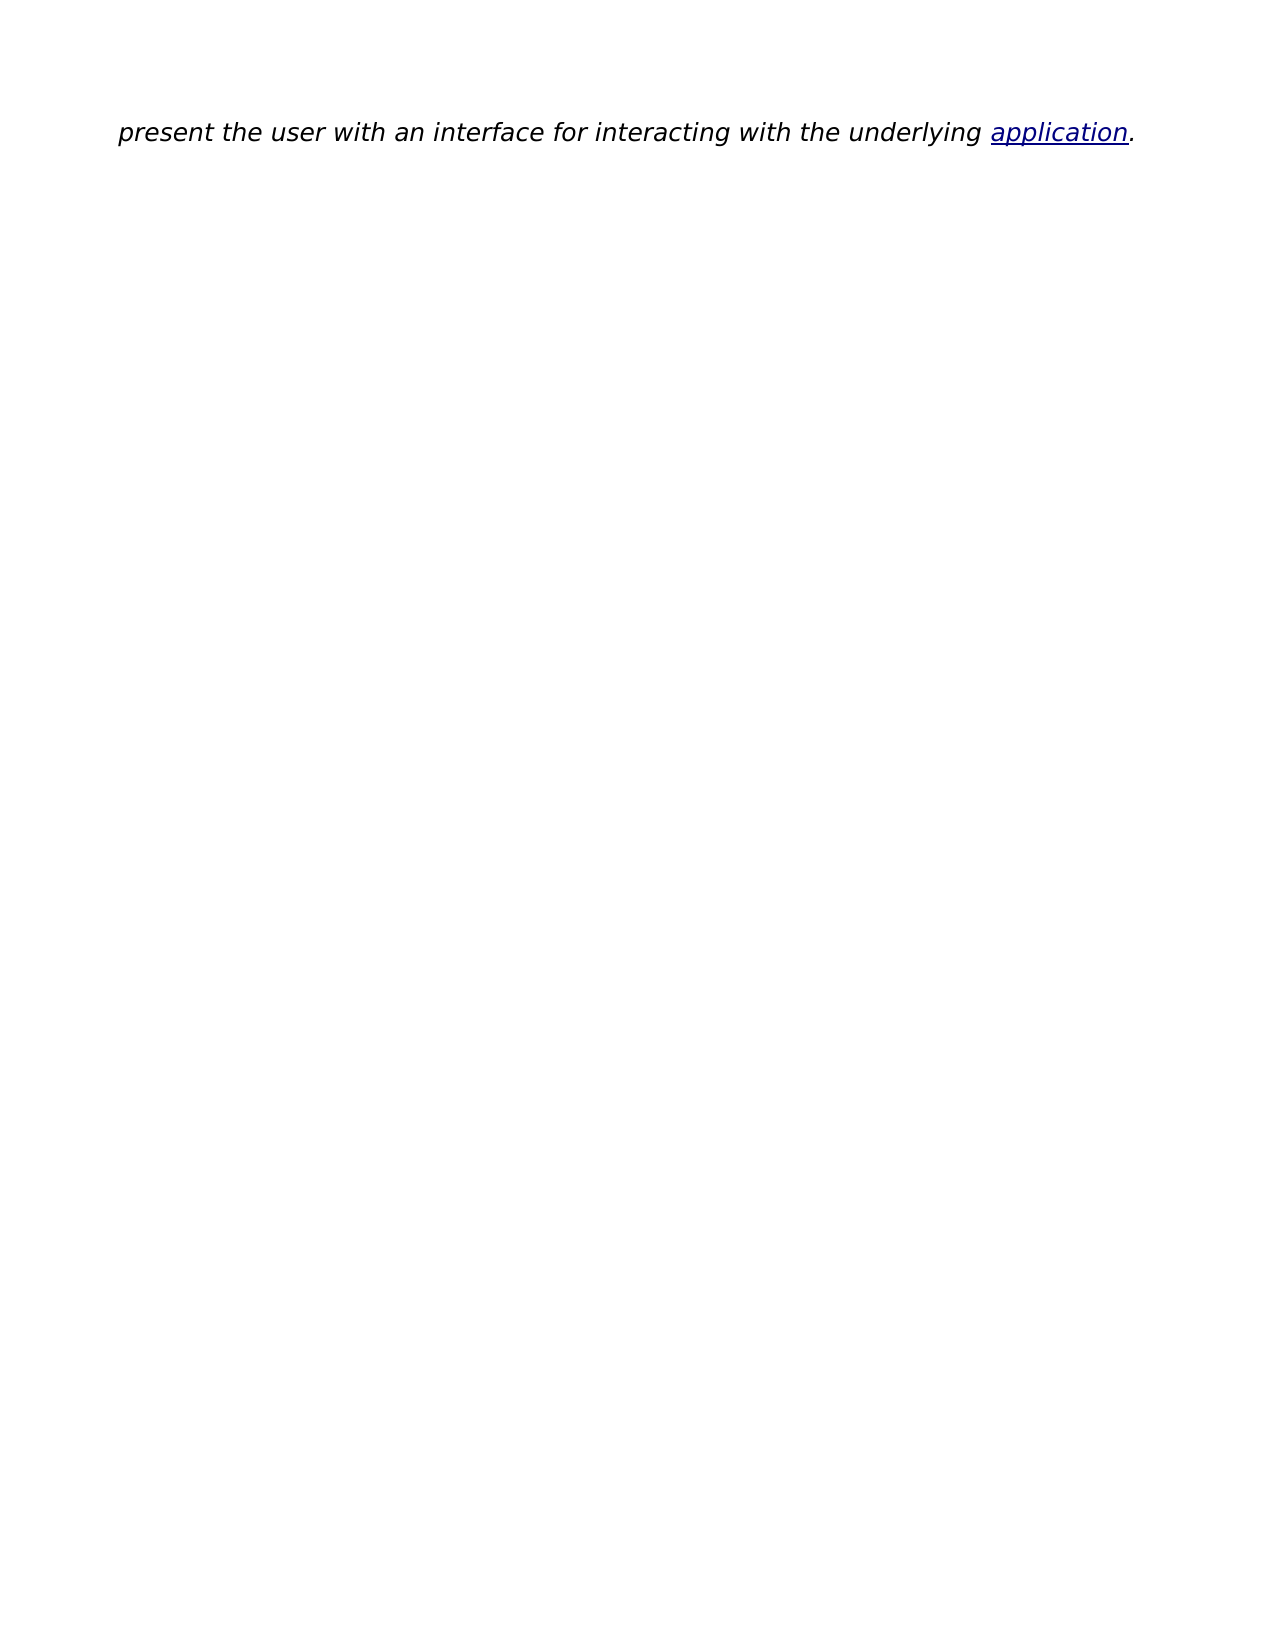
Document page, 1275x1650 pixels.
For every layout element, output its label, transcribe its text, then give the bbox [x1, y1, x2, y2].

text present the user with an interface for interacting with the underlying application. [118, 118, 1157, 147]
